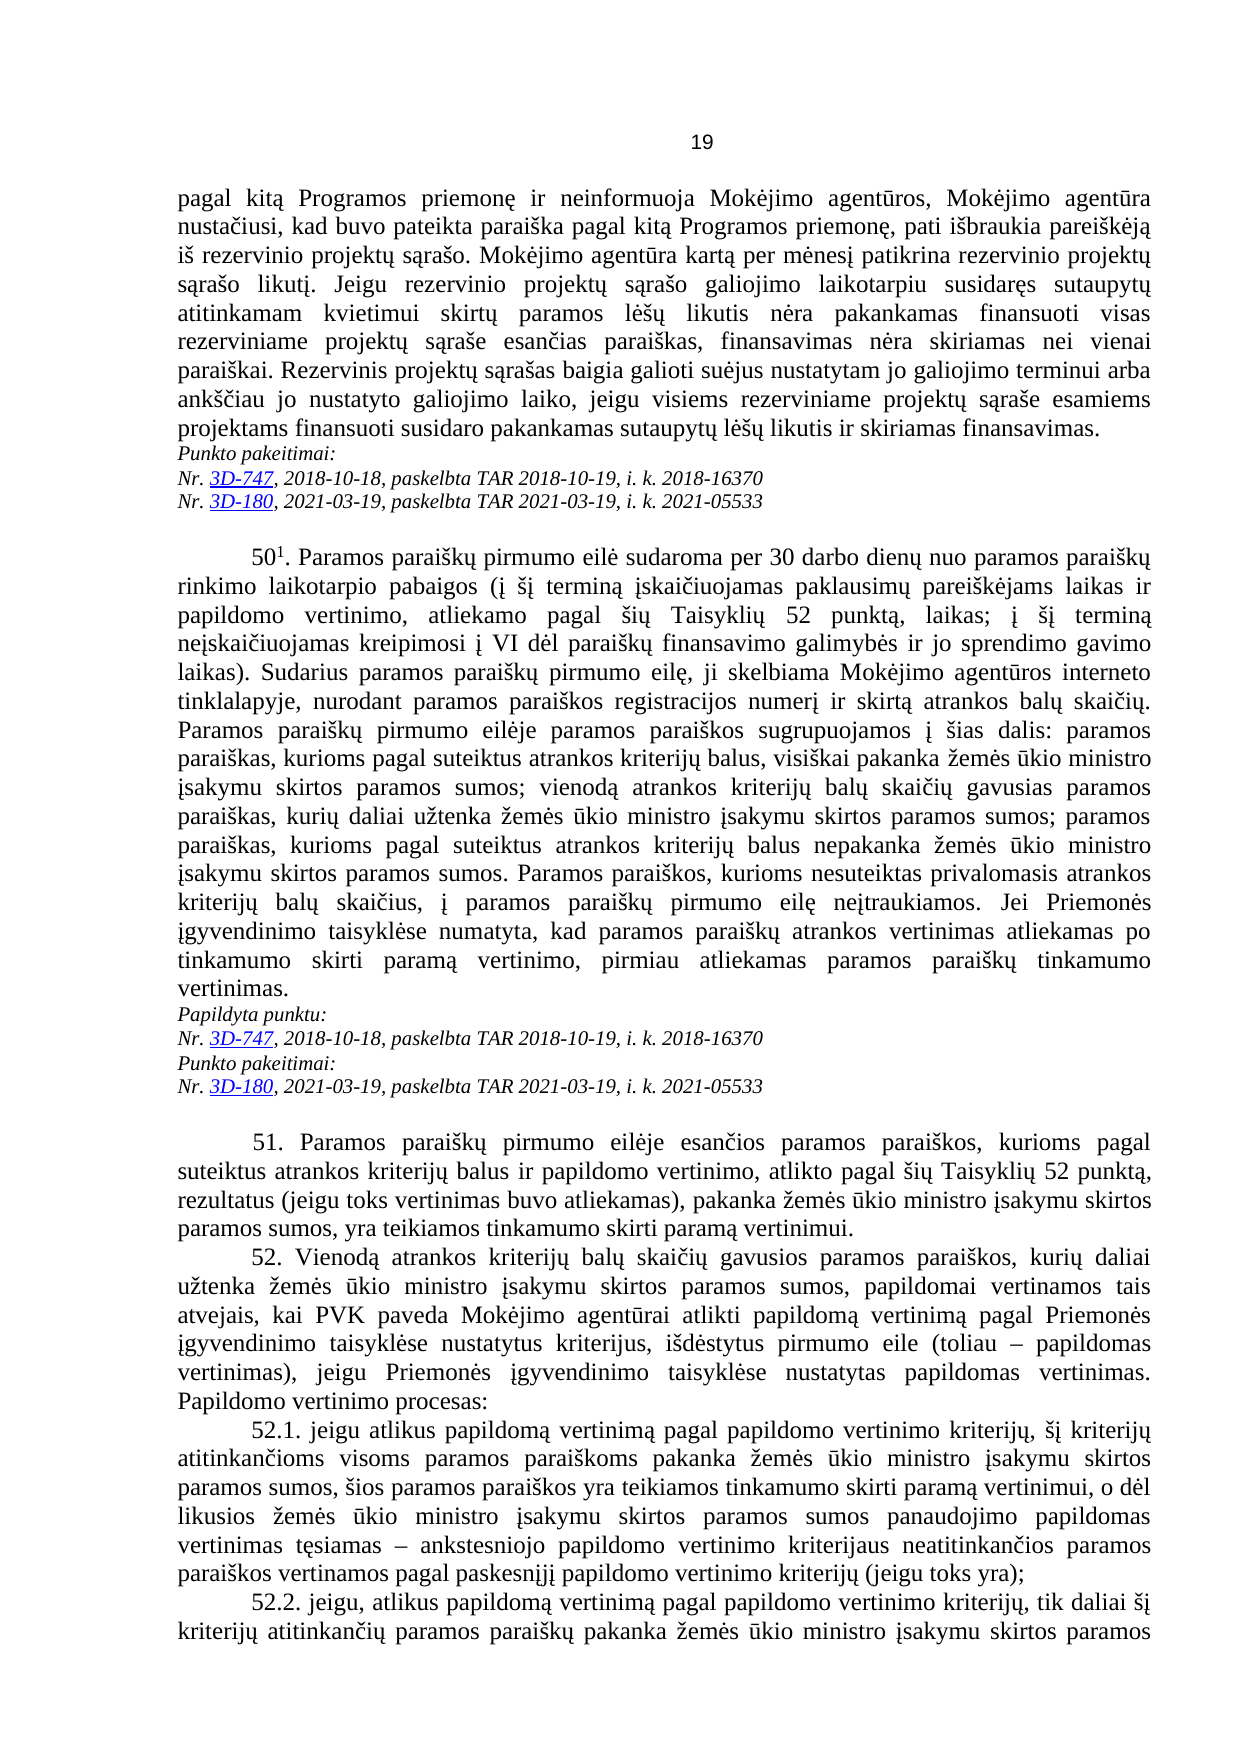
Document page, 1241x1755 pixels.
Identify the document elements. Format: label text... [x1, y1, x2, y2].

text Nr. 3D-180, 2021-03-19, paskelbta TAR 2021-03-19, i. k. 2021-05533 [177, 1074, 1152, 1098]
text 52. Vienodą atrankos kriterijų balų skaičių gavusios paramos paraiškos, kurių daliai užtenka žemės ūkio ministro įsakymu skirtos paramos sumos, papildomai vertinamos tais atvejais, kai PVK paveda Mokėjimo agentūrai atlikti papildomą vertinimą pagal Priemonės įgyvendinimo taisyklėse nustatytus kriterijus, išdėstytus pirmumo eile (toliau – papildomas vertinimas), jeigu Priemonės įgyvendinimo taisyklėse nustatytas papildomas vertinimas. Papildomo vertinimo procesas: [177, 1242, 1152, 1415]
text 52.2. jeigu, atlikus papildomą vertinimą pagal papildomo vertinimo kriterijų, tik daliai šį kriterijų atitinkančių paramos paraiškų pakanka žemės ūkio ministro įsakymu skirtos paramos [177, 1587, 1152, 1645]
text Punkto pakeitimai: [177, 441, 1152, 465]
text Nr. 3D-747, 2018-10-18, paskelbta TAR 2018-10-19, i. k. 2018-16370 [177, 465, 1152, 489]
text 51. Paramos paraiškų pirmumo eilėje esančios paramos paraiškos, kurioms pagal suteiktus atrankos kriterijų balus ir papildomo vertinimo, atlikto pagal šių Taisyklių 52 punktą, rezultatus (jeigu toks vertinimas buvo atliekamas), pakanka žemės ūkio ministro įsakymu skirtos paramos sumos, yra teikiamos tinkamumo skirti paramą vertinimui. [177, 1127, 1152, 1242]
text Punkto pakeitimai: [177, 1050, 1152, 1074]
text Nr. 3D-747, 2018-10-18, paskelbta TAR 2018-10-19, i. k. 2018-16370 [177, 1026, 1152, 1050]
text 501. Paramos paraiškų pirmumo eilė sudaroma per 30 darbo dienų nuo paramos paraiškų rinkimo laikotarpio pabaigos (į šį terminą įskaičiuojamas paklausimų pareiškėjams laikas ir papildomo vertinimo, atliekamo pagal šių Taisyklių 52 punktą, laikas; į šį terminą neįskaičiuojamas kreipimosi į VI dėl paraiškų finansavimo galimybės ir jo sprendimo gavimo laikas). Sudarius paramos paraiškų pirmumo eilę, ji skelbiama Mokėjimo agentūros interneto tinklalapyje, nurodant paramos paraiškos registracijos numerį ir skirtą atrankos balų skaičių. Paramos paraiškų pirmumo eilėje paramos paraiškos sugrupuojamos į šias dalis: paramos paraiškas, kurioms pagal suteiktus atrankos kriterijų balus, visiškai pakanka žemės ūkio ministro įsakymu skirtos paramos sumos; vienodą atrankos kriterijų balų skaičių gavusias paramos paraiškas, kurių daliai užtenka žemės ūkio ministro įsakymu skirtos paramos sumos; paramos paraiškas, kurioms pagal suteiktus atrankos kriterijų balus nepakanka žemės ūkio ministro įsakymu skirtos paramos sumos. Paramos paraiškos, kurioms nesuteiktas privalomasis atrankos kriterijų balų skaičius, į paramos paraiškų pirmumo eilę neįtraukiamos. Jei Priemonės įgyvendinimo taisyklėse numatyta, kad paramos paraiškų atrankos vertinimas atliekamas po tinkamumo skirti paramą vertinimo, pirmiau atliekamas paramos paraiškų tinkamumo vertinimas. [177, 542, 1152, 1002]
text pagal kitą Programos priemonę ir neinformuoja Mokėjimo agentūros, Mokėjimo agentūra nustačiusi, kad buvo pateikta paraiška pagal kitą Programos priemonę, pati išbraukia pareiškėją iš rezervinio projektų sąrašo. Mokėjimo agentūra kartą per mėnesį patikrina rezervinio projektų sąrašo likutį. Jeigu rezervinio projektų sąrašo galiojimo laikotarpiu susidaręs sutaupytų atitinkamam kvietimui skirtų paramos lėšų likutis nėra pakankamas finansuoti visas rezerviniame projektų sąraše esančias paraiškas, finansavimas nėra skiriamas nei vienai paraiškai. Rezervinis projektų sąrašas baigia galioti suėjus nustatytam jo galiojimo terminui arba ankščiau jo nustatyto galiojimo laiko, jeigu visiems rezerviniame projektų sąraše esamiems projektams finansuoti susidaro pakankamas sutaupytų lėšų likutis ir skiriamas finansavimas. [177, 183, 1152, 441]
text Nr. 3D-180, 2021-03-19, paskelbta TAR 2021-03-19, i. k. 2021-05533 [177, 489, 1152, 513]
text Papildyta punktu: [177, 1002, 1152, 1026]
text 52.1. jeigu atlikus papildomą vertinimą pagal papildomo vertinimo kriterijų, šį kriterijų atitinkančioms visoms paramos paraiškoms pakanka žemės ūkio ministro įsakymu skirtos paramos sumos, šios paramos paraiškos yra teikiamos tinkamumo skirti paramą vertinimui, o dėl likusios žemės ūkio ministro įsakymu skirtos paramos sumos panaudojimo papildomas vertinimas tęsiamas – ankstesniojo papildomo vertinimo kriterijaus neatitinkančios paramos paraiškos vertinamos pagal paskesnįjį papildomo vertinimo kriterijų (jeigu toks yra); [177, 1415, 1152, 1587]
